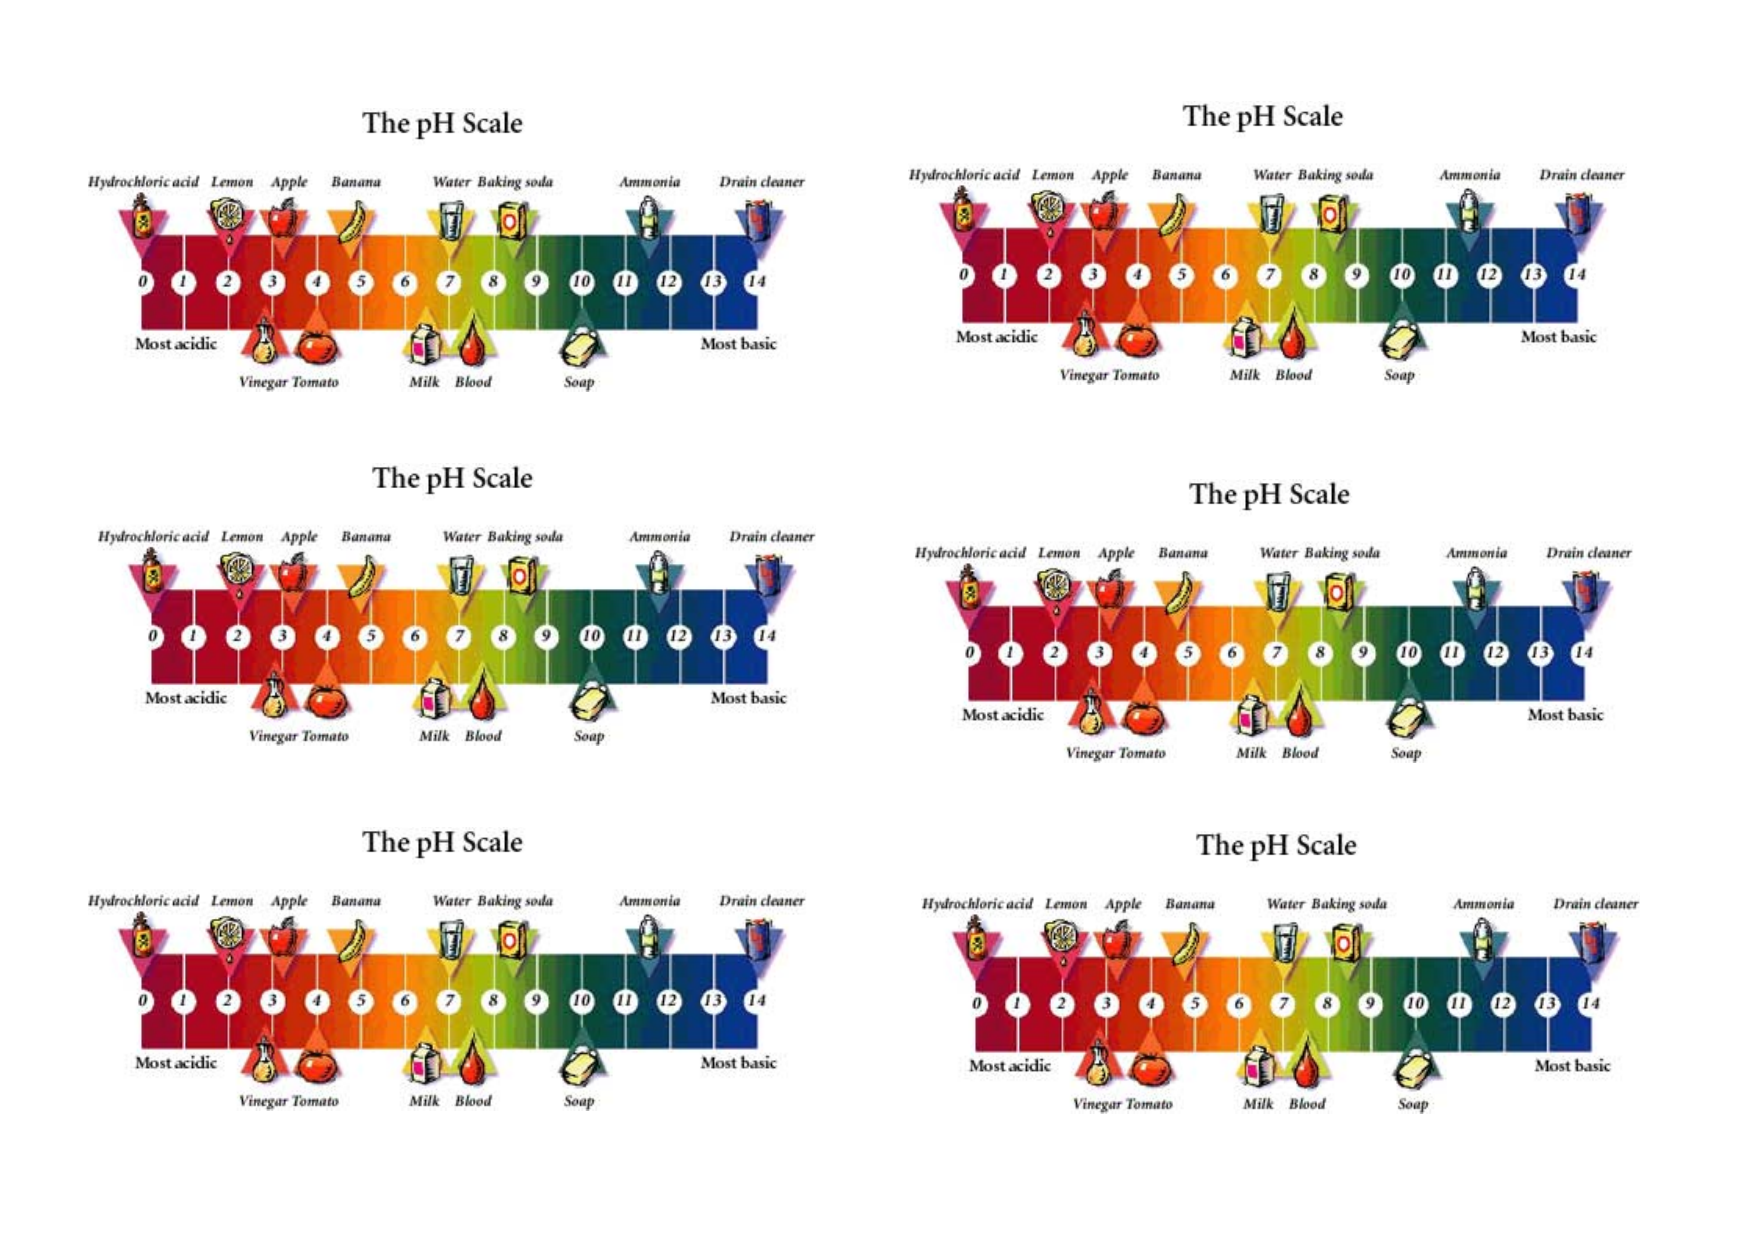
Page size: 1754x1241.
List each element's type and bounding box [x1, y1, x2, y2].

picture [87, 108, 807, 392]
picture [97, 463, 817, 746]
picture [87, 827, 807, 1111]
picture [921, 831, 1640, 1114]
picture [908, 101, 1627, 385]
picture [914, 479, 1634, 763]
